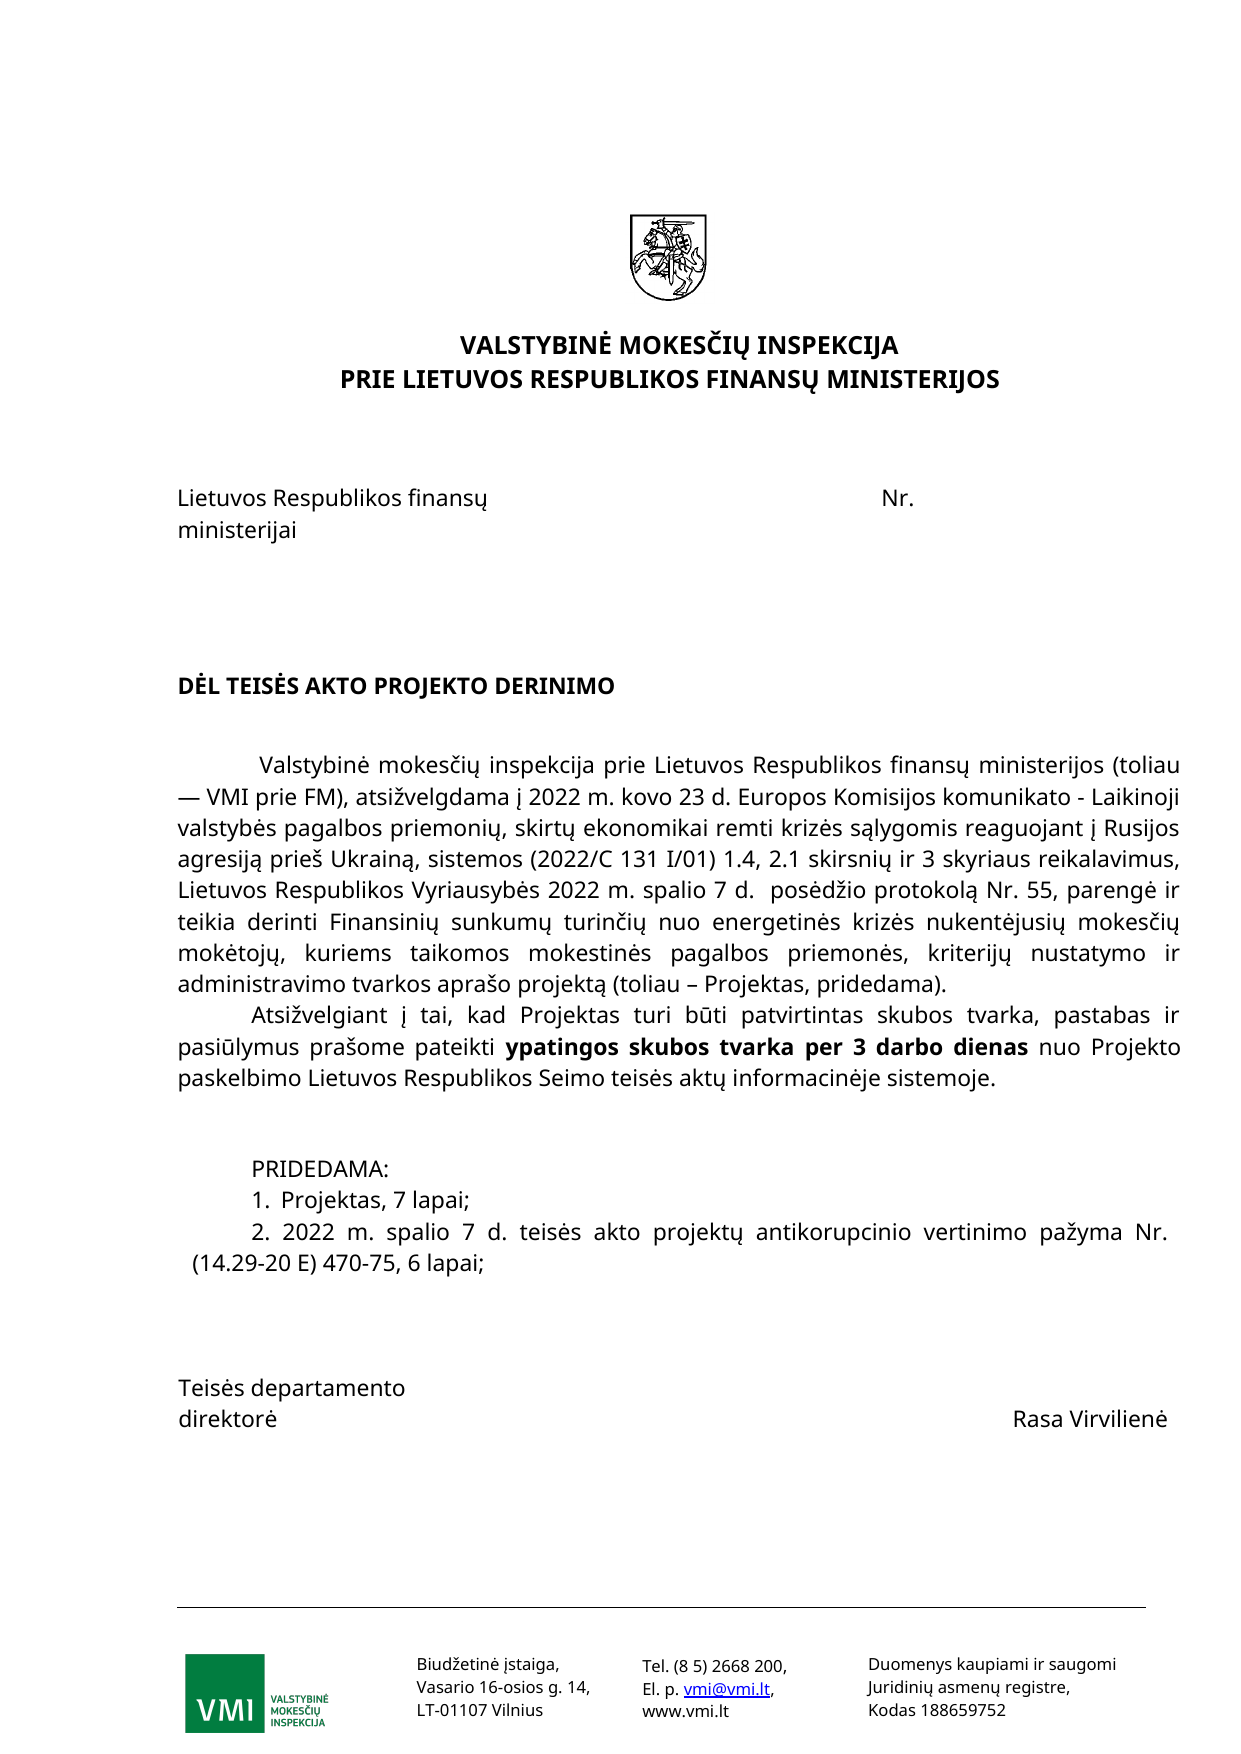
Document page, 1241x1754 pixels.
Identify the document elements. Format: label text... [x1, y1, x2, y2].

table_cell [727, 514, 1181, 607]
text Atsižvelgiant į tai, kad Projektas turi būti patvirtintas skubos tvarka, pastabas ir pasiūlymus prašome pateikti ypatingos skubos tvarka per 3 darbo dienas nuo Projekto paskelbimo Lietuvos Respublikos Seimo teisės aktų informacinėje sistemoje. [177, 999, 1181, 1093]
table_header Rasa Virvilienė [800, 1372, 1168, 1434]
table_header Teisės departamento direktorė [178, 1372, 795, 1434]
table_cell [177, 451, 1181, 482]
table_cell [178, 1435, 795, 1466]
table_cell [563, 482, 727, 607]
text Valstybinė mokesčių inspekcija prie Lietuvos Respublikos finansų ministerijos (toliau — VMI prie FM), atsižvelgdama į 2022 m. kovo 23 d. Europos Komisijos komunikato - Laikinoji valstybės pagalbos priemonių, skirtų ekonomikai remti krizės sąlygomis reaguojant į Rusijos agresiją prieš Ukrainą, sistemos (2022/C 131 I/01) 1.4, 2.1 skirsnių ir 3 skyriaus reikalavimus, Lietuvos Respublikos Vyriausybės 2022 m. spalio 7 d. posėdžio protokolą Nr. 55, parengė ir teikia derinti Finansinių sunkumų turinčių nuo energetinės krizės nukentėjusių mokesčių mokėtojų, kuriems taikomos mokestinės pagalbos priemonės, kriterijų nustatymo ir administravimo tvarkos aprašo projektą (toliau – Projektas, pridedama). [177, 749, 1181, 999]
text 1. Projektas, 7 lapai; [251, 1184, 1181, 1216]
table_cell DĖL TEISĖS AKTO PROJEKTO DERINIMO [177, 670, 1181, 721]
text 2. 2022 m. spalio 7 d. teisės akto projektų antikorupcinio vertinimo pažyma Nr. (14.29-20 E) 470-75, 6 lapai; [177, 1216, 1181, 1278]
table_cell Lietuvos Respublikos finansų ministerijai [177, 482, 563, 607]
text PRIDEDAMA: [177, 1153, 1181, 1184]
table_header [795, 1372, 800, 1434]
table_cell [177, 607, 1181, 638]
table_cell [177, 639, 1181, 670]
table_cell Nr. [727, 482, 1181, 513]
table_cell [800, 1435, 1168, 1466]
table_cell [795, 1435, 800, 1466]
table_header VALSTYBINĖ MOKESČIŲ INSPEKCIJA PRIE LIETUVOS RESPUBLIKOS FINANSŲ MINISTERIJOS [177, 118, 1181, 451]
